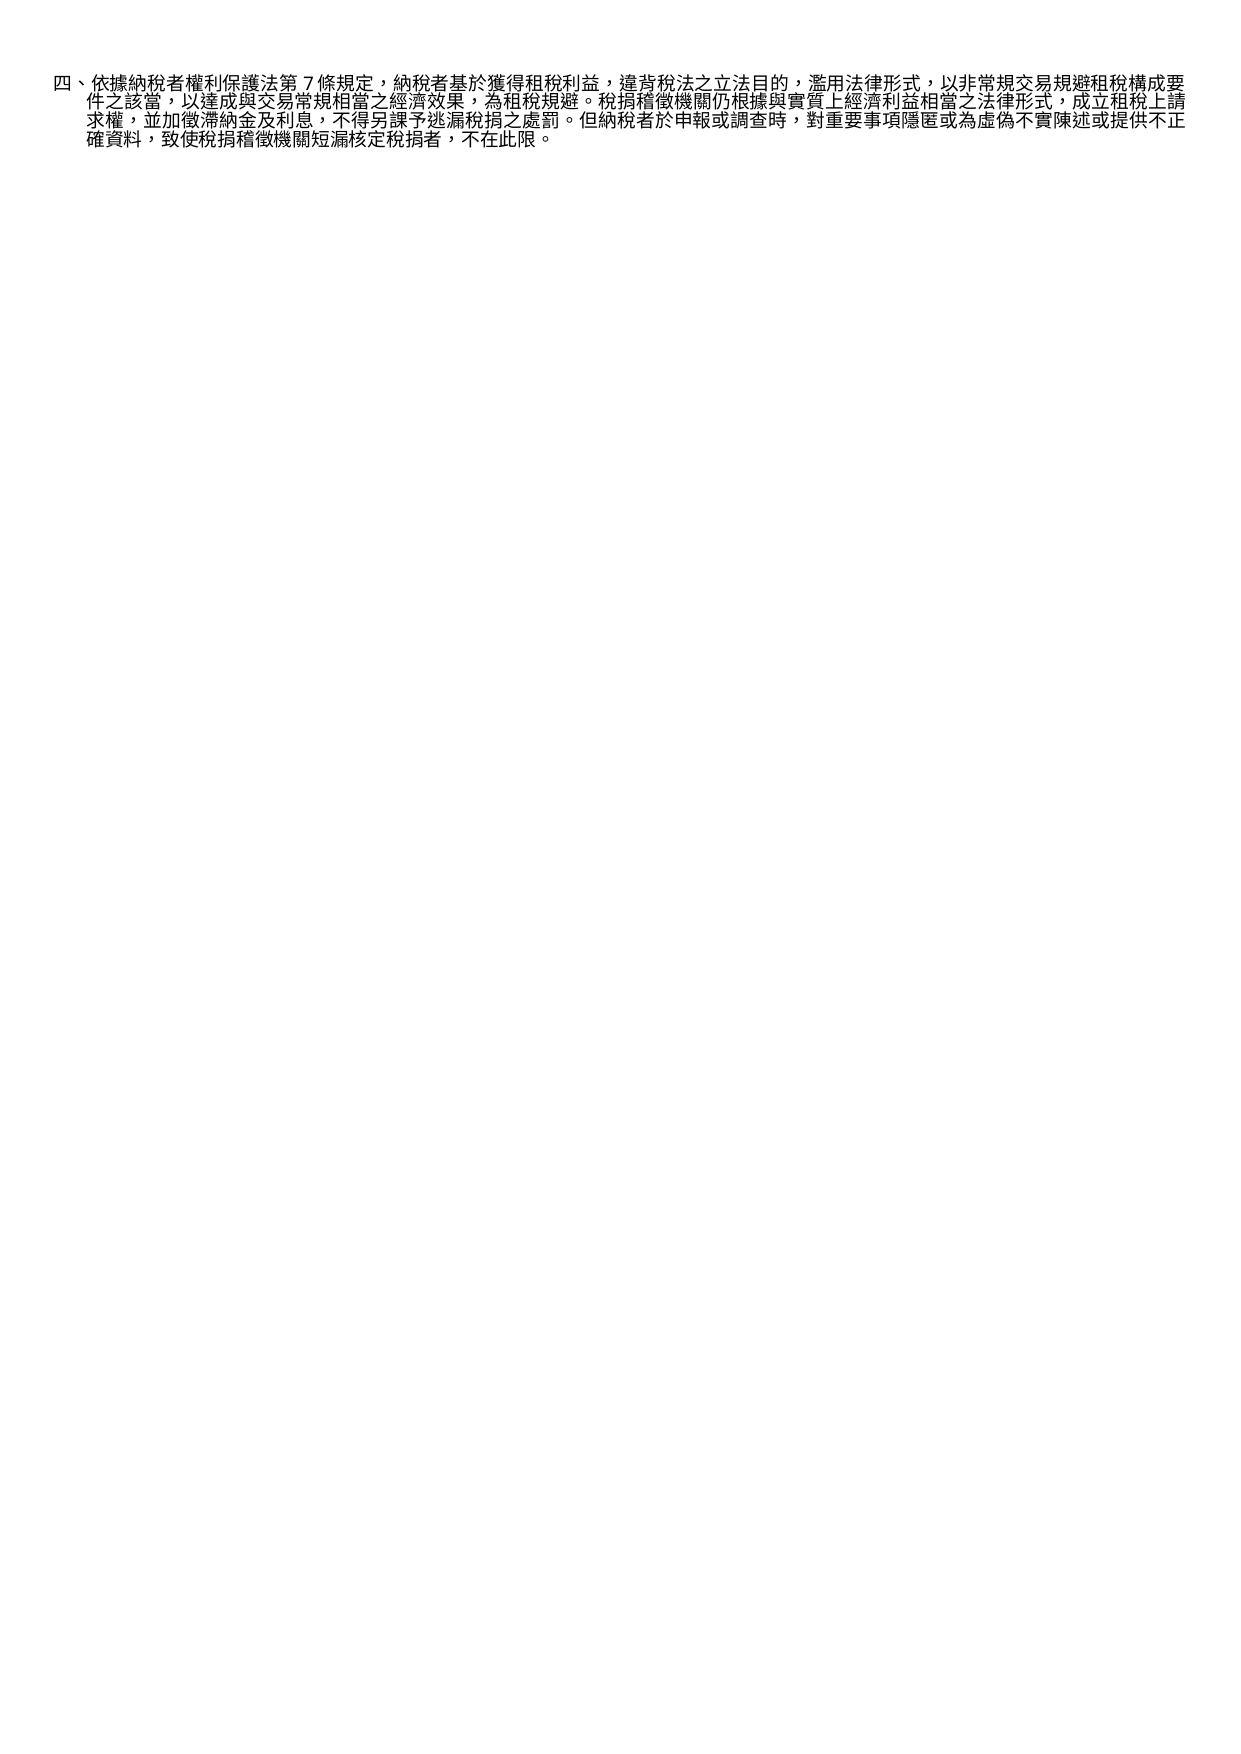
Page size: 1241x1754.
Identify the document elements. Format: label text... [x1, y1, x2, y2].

text 四、依據納稅者權利保護法第7條規定，納稅者基於獲得租稅利益，違背稅法之立法目的，濫用法律形式，以非常規交易規避租稅構成要件之該當，以達成與交易常規相當之經濟效果，為租稅規避。稅捐稽徵機關仍根據與實質上經濟利益相當之法律形式，成立租稅上請求權，並加徵滯納金及利息，不得另課予逃漏稅捐之處罰。但納稅者於申報或調查時，對重要事項隱匿或為虛偽不實陳述或提供不正確資料，致使稅捐稽徵機關短漏核定稅捐者，不在此限。 [53, 75, 1187, 150]
